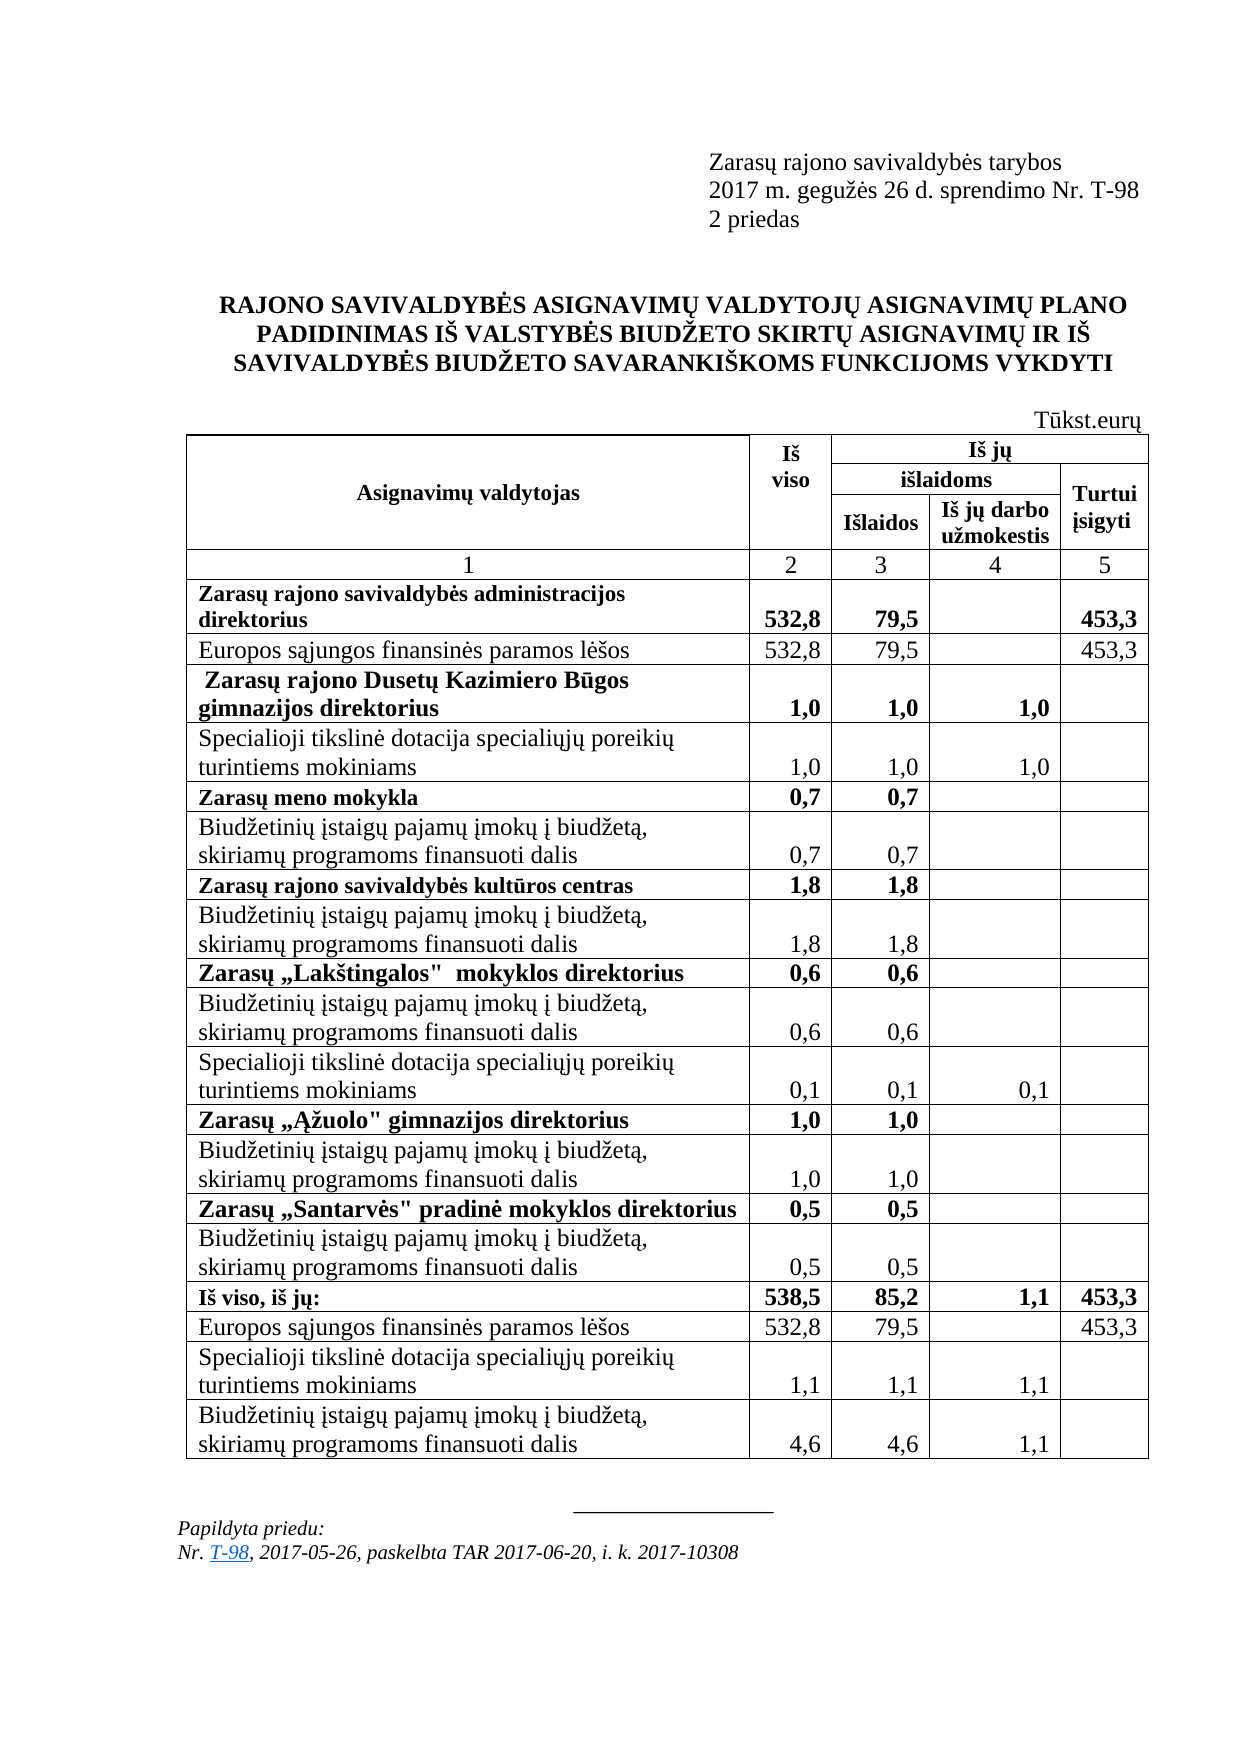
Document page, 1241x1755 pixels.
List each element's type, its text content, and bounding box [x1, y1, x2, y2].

table_cell 3 [832, 550, 929, 579]
table_header Iš jų [832, 435, 1148, 463]
table_cell 1,0 [750, 665, 831, 722]
table_cell [930, 580, 1060, 632]
table_cell 1,0 [832, 1105, 929, 1134]
table_cell 0,1 [832, 1047, 929, 1104]
table_cell [1061, 1400, 1148, 1458]
text Papildyta priedu: [177, 1516, 1169, 1540]
text 2 priedas [709, 204, 1169, 233]
table_cell 1,0 [750, 723, 831, 781]
table_cell 1,0 [832, 665, 929, 722]
table_cell [930, 1105, 1060, 1134]
table_cell 1,1 [930, 1400, 1060, 1458]
table_cell [1061, 1047, 1148, 1104]
table_cell Biudžetinių įstaigų pajamų įmokų į biudžetą, skiriamų programoms finansuoti dalis [187, 900, 749, 957]
table_cell 1 [187, 550, 749, 579]
text Nr. T-98, 2017-05-26, paskelbta TAR 2017-06-20, i. k. 2017-10308 [177, 1540, 1169, 1564]
text Zarasų rajono savivaldybės tarybos [709, 147, 1169, 176]
table_cell [1061, 1224, 1148, 1281]
table_cell [1061, 988, 1148, 1046]
table_cell Iš jų darbo užmokestis [930, 495, 1060, 549]
table_cell 1,0 [930, 723, 1060, 781]
table_cell 1,0 [930, 665, 1060, 722]
table_cell Europos sąjungos finansinės paramos lėšos [187, 634, 749, 664]
text Tūkst.eurų [709, 406, 1169, 434]
table_cell 4,6 [750, 1400, 831, 1458]
table_cell Specialioji tikslinė dotacija specialiųjų poreikių turintiems mokiniams [187, 1047, 749, 1104]
table_cell Zarasų „Lakštingalos" mokyklos direktorius [187, 959, 749, 987]
table_cell 453,3 [1061, 1282, 1148, 1311]
table_cell 0,7 [750, 812, 831, 869]
table_cell 2 [750, 550, 831, 579]
table_cell 4 [930, 550, 1060, 579]
table_cell 1,8 [832, 900, 929, 957]
table_cell 0,7 [750, 782, 831, 811]
table_cell 79,5 [832, 634, 929, 664]
table_cell Turtui įsigyti [1061, 464, 1148, 549]
table_cell [1061, 723, 1148, 781]
table_cell 1,1 [930, 1282, 1060, 1311]
table_cell 1,8 [832, 870, 929, 899]
table_cell [1061, 900, 1148, 957]
table_cell Europos sąjungos finansinės paramos lėšos [187, 1312, 749, 1341]
table_cell 538,5 [750, 1282, 831, 1311]
table_cell [930, 1312, 1060, 1341]
table_cell [930, 959, 1060, 987]
table_cell [1061, 1342, 1148, 1399]
table_cell Zarasų rajono Dusetų Kazimiero Būgos gimnazijos direktorius [187, 665, 749, 722]
table_cell 79,5 [832, 580, 929, 632]
table_cell [930, 782, 1060, 811]
table_cell [930, 634, 1060, 664]
table_cell [930, 1224, 1060, 1281]
table_cell Biudžetinių įstaigų pajamų įmokų į biudžetą, skiriamų programoms finansuoti dalis [187, 1224, 749, 1281]
table_cell [1061, 959, 1148, 987]
table_cell 1,0 [750, 1135, 831, 1193]
table_cell 4,6 [832, 1400, 929, 1458]
table_cell 0,1 [750, 1047, 831, 1104]
table_cell Biudžetinių įstaigų pajamų įmokų į biudžetą, skiriamų programoms finansuoti dalis [187, 1400, 749, 1458]
table_cell 1,1 [750, 1342, 831, 1399]
table_cell 532,8 [750, 634, 831, 664]
table_cell Biudžetinių įstaigų pajamų įmokų į biudžetą, skiriamų programoms finansuoti dalis [187, 988, 749, 1046]
table_cell 532,8 [750, 1312, 831, 1341]
table_cell [1061, 1105, 1148, 1134]
table_cell [1061, 665, 1148, 722]
table_cell [1061, 812, 1148, 869]
table_cell 0,5 [750, 1224, 831, 1281]
text 2017 m. gegužės 26 d. sprendimo Nr. T-98 [709, 176, 1169, 204]
table_cell Biudžetinių įstaigų pajamų įmokų į biudžetą, skiriamų programoms finansuoti dalis [187, 1135, 749, 1193]
table_cell 0,1 [930, 1047, 1060, 1104]
table_cell 0,6 [750, 988, 831, 1046]
table_cell [930, 1194, 1060, 1222]
table_cell [930, 900, 1060, 957]
table_cell 0,5 [832, 1194, 929, 1222]
table_cell Biudžetinių įstaigų pajamų įmokų į biudžetą, skiriamų programoms finansuoti dalis [187, 812, 749, 869]
table_cell Zarasų meno mokykla [187, 782, 749, 811]
table_cell 453,3 [1061, 634, 1148, 664]
table_cell 5 [1061, 550, 1148, 579]
table_cell 0,6 [832, 988, 929, 1046]
table_header Iš viso [750, 435, 831, 549]
table_cell 1,1 [930, 1342, 1060, 1399]
text ________________ [177, 1487, 1169, 1516]
table_cell [1061, 782, 1148, 811]
table_cell [930, 1135, 1060, 1193]
table_cell [930, 988, 1060, 1046]
table_cell 0,5 [750, 1194, 831, 1222]
table_cell 0,6 [832, 959, 929, 987]
table_cell Zarasų „Ąžuolo" gimnazijos direktorius [187, 1105, 749, 1134]
table_cell 453,3 [1061, 580, 1148, 632]
table_cell 532,8 [750, 580, 831, 632]
table_cell 453,3 [1061, 1312, 1148, 1341]
table_cell 0,7 [832, 782, 929, 811]
table_cell 1,8 [750, 870, 831, 899]
table_cell Specialioji tikslinė dotacija specialiųjų poreikių turintiems mokiniams [187, 723, 749, 781]
table_cell Iš viso, iš jų: [187, 1282, 749, 1311]
table_cell Išlaidos [832, 495, 929, 549]
text RAJONO SAVIVALDYBĖS ASIGNAVIMŲ VALDYTOJŲ ASIGNAVIMŲ PLANO PADIDINIMAS IŠ VALSTYBĖS BIUDŽETO SKIRTŲ ASIGNAVIMŲ IR IŠ SAVIVALDYBĖS BIUDŽETO SAVARANKIŠKOMS FUNKCIJOMS VYKDYTI [177, 291, 1169, 377]
table_cell Zarasų rajono savivaldybės kultūros centras [187, 870, 749, 899]
table_cell [1061, 1135, 1148, 1193]
table_cell [930, 812, 1060, 869]
table_cell 0,7 [832, 812, 929, 869]
table_cell [1061, 870, 1148, 899]
table_cell 85,2 [832, 1282, 929, 1311]
table_cell Zarasų „Santarvės" pradinė mokyklos direktorius [187, 1194, 749, 1222]
table_cell 1,1 [832, 1342, 929, 1399]
table_cell išlaidoms [832, 464, 1060, 494]
table_cell 1,0 [832, 1135, 929, 1193]
table_cell 1,0 [832, 723, 929, 781]
table_cell [1061, 1194, 1148, 1222]
table_cell 0,6 [750, 959, 831, 987]
table_cell 79,5 [832, 1312, 929, 1341]
table_header Asignavimų valdytojas [187, 436, 749, 549]
table_cell 1,0 [750, 1105, 831, 1134]
table_cell [930, 870, 1060, 899]
table_cell 1,8 [750, 900, 831, 957]
table_cell Zarasų rajono savivaldybės administracijos direktorius [187, 580, 749, 632]
table_cell 0,5 [832, 1224, 929, 1281]
table_cell Specialioji tikslinė dotacija specialiųjų poreikių turintiems mokiniams [187, 1342, 749, 1399]
